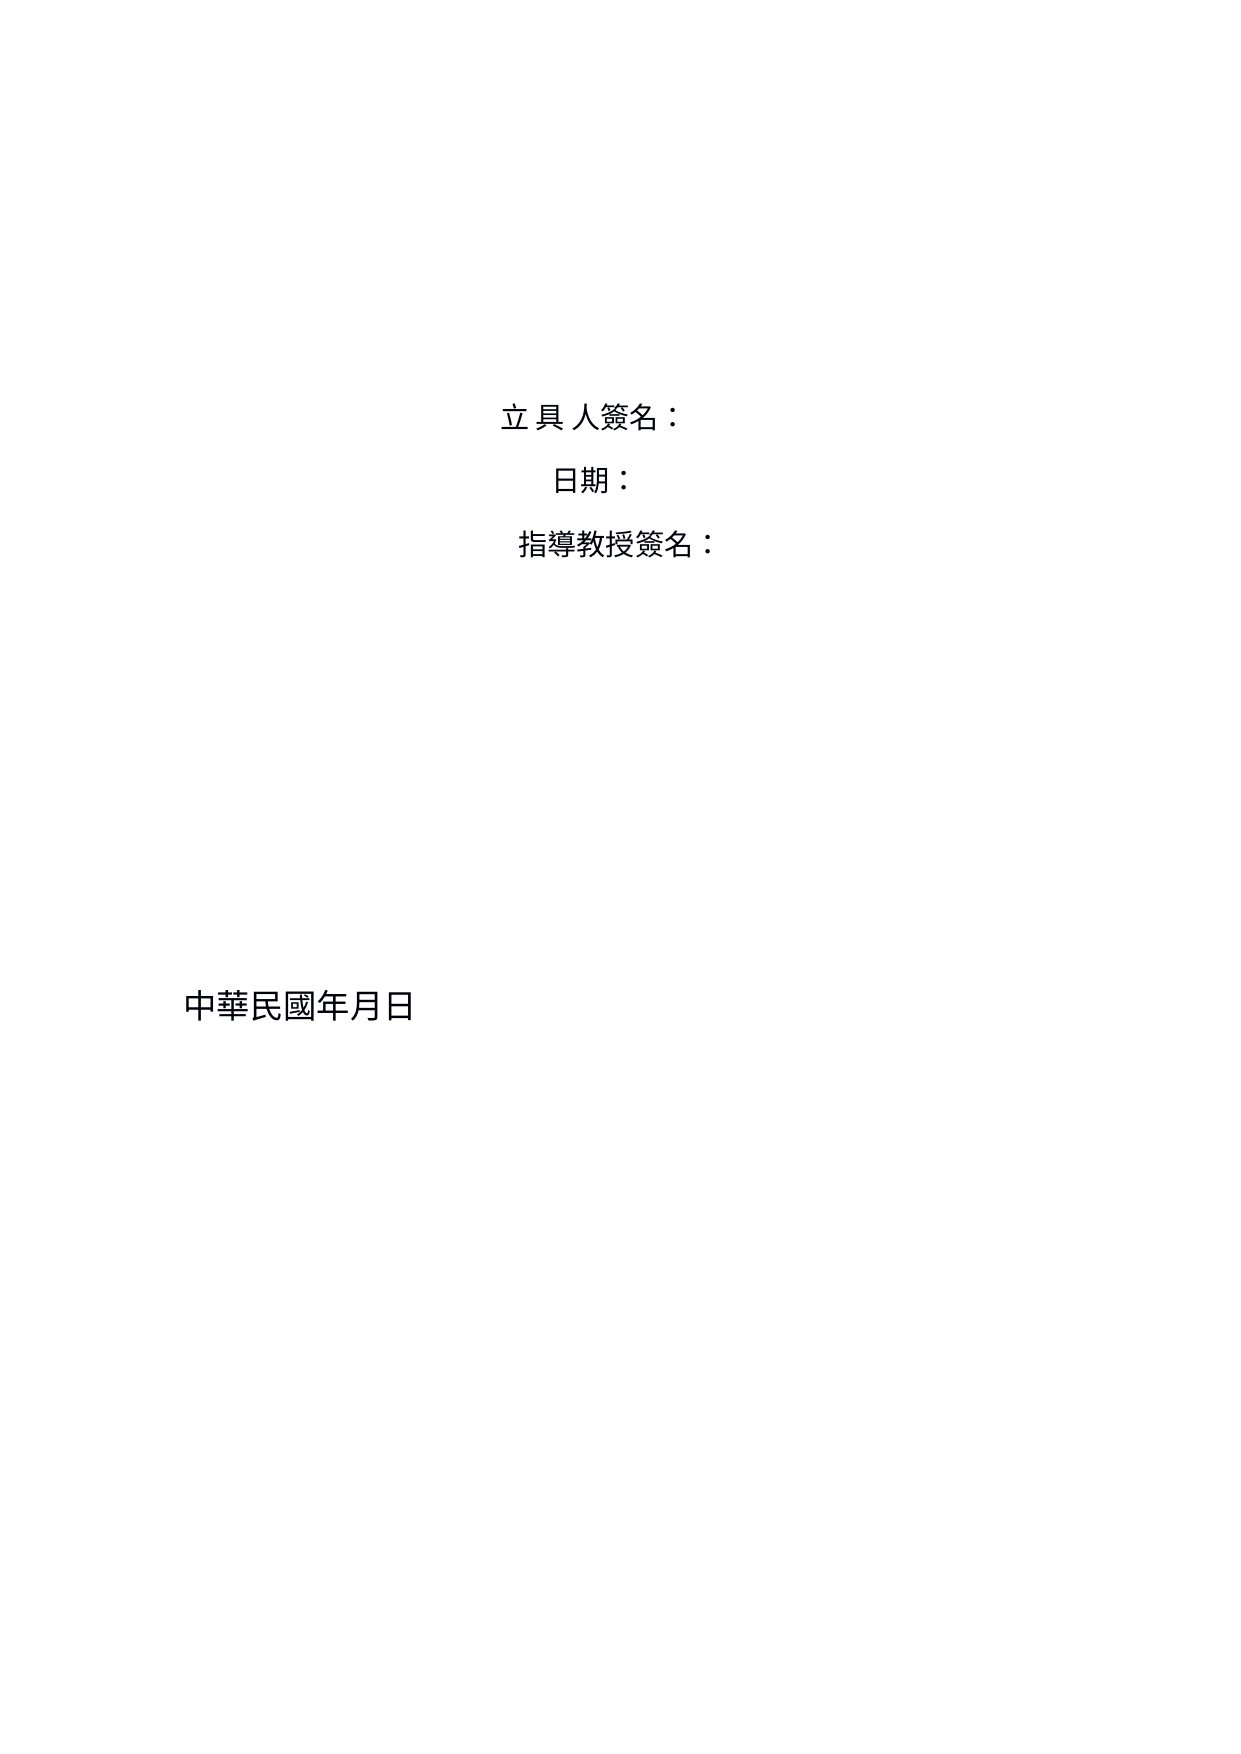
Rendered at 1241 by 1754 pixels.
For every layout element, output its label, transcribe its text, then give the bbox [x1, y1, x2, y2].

text 立 具 人簽名： [183, 394, 1057, 437]
text 日期： [183, 458, 1057, 500]
text 中華民國年月日 [183, 960, 1044, 1035]
text 指導教授簽名： [183, 521, 1057, 564]
